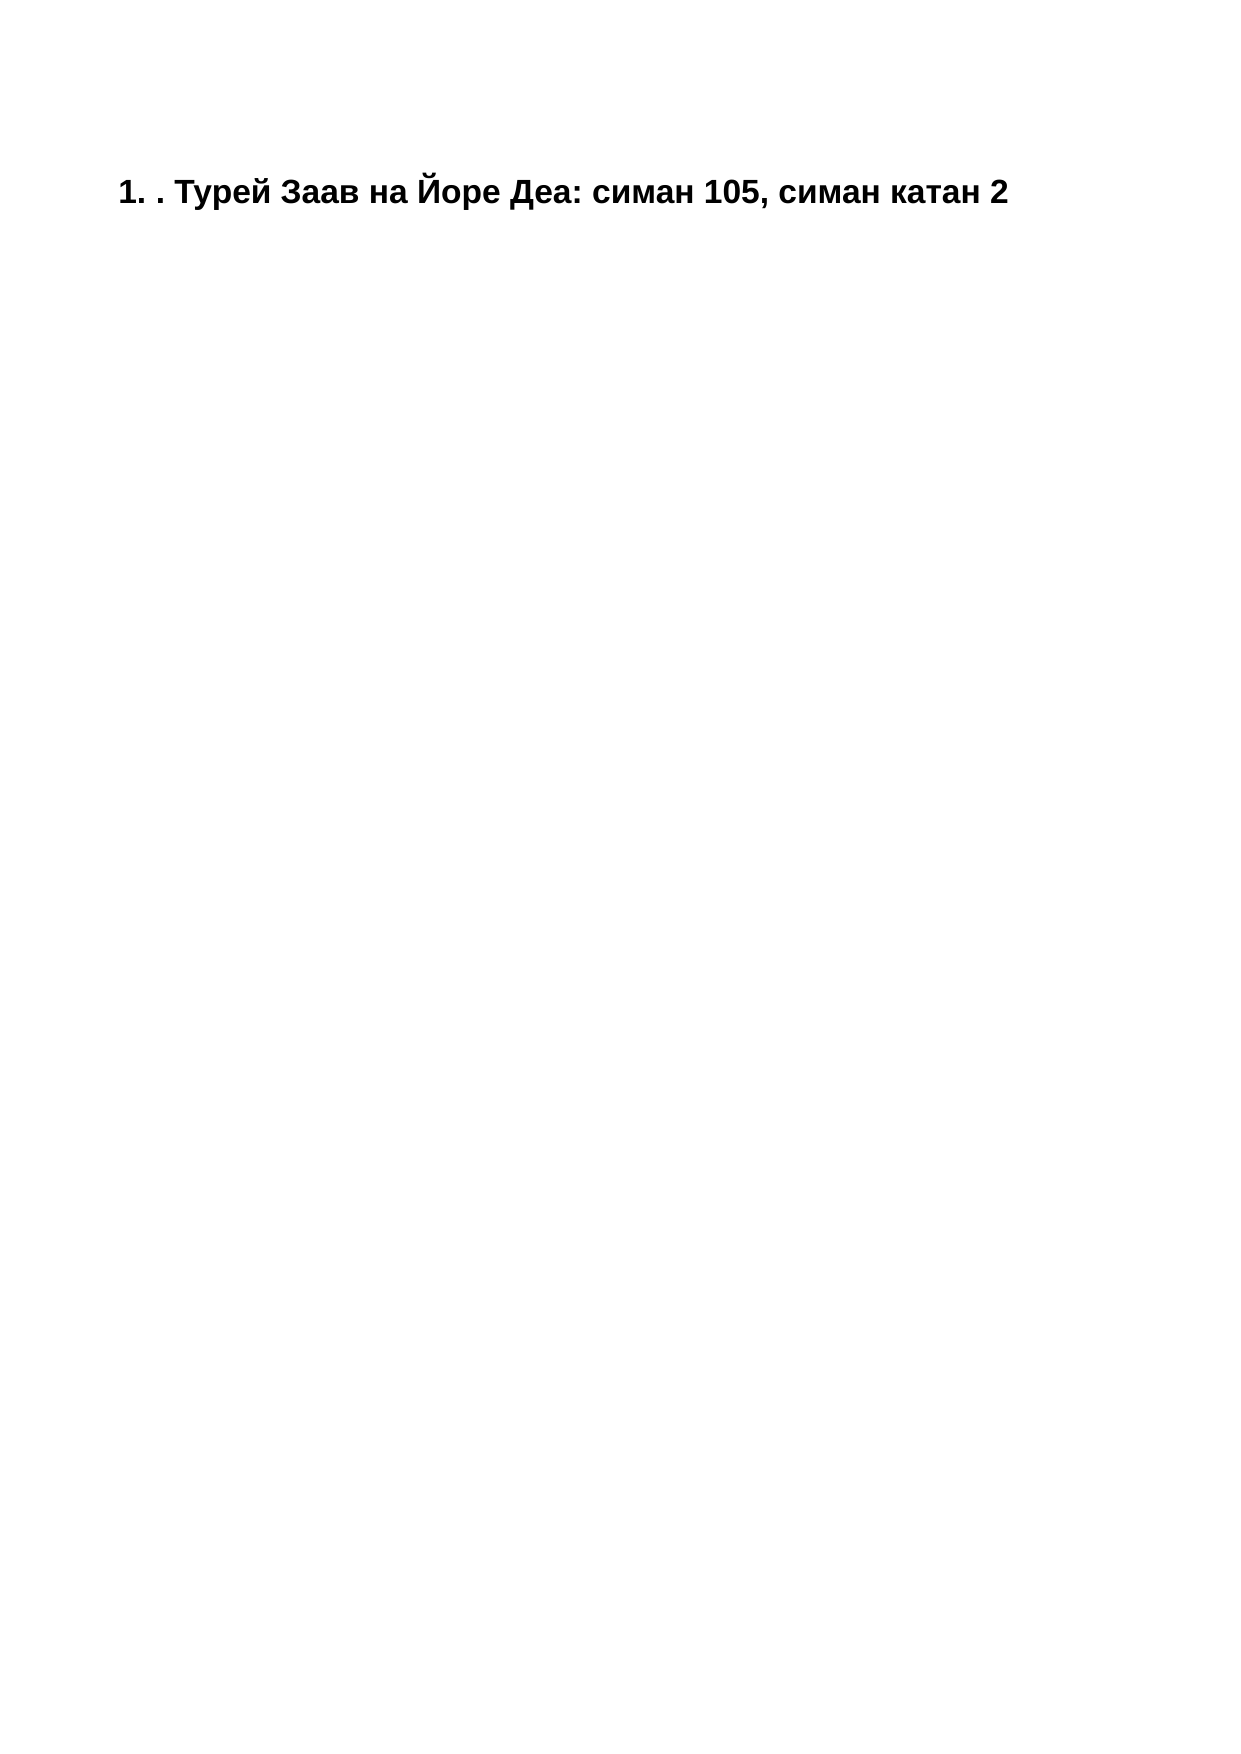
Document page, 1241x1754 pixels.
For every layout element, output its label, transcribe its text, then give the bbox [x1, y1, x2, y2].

subtitle . Турей Заав на Йоре Деа: симан 105, симан катан 2 [118, 147, 1122, 176]
